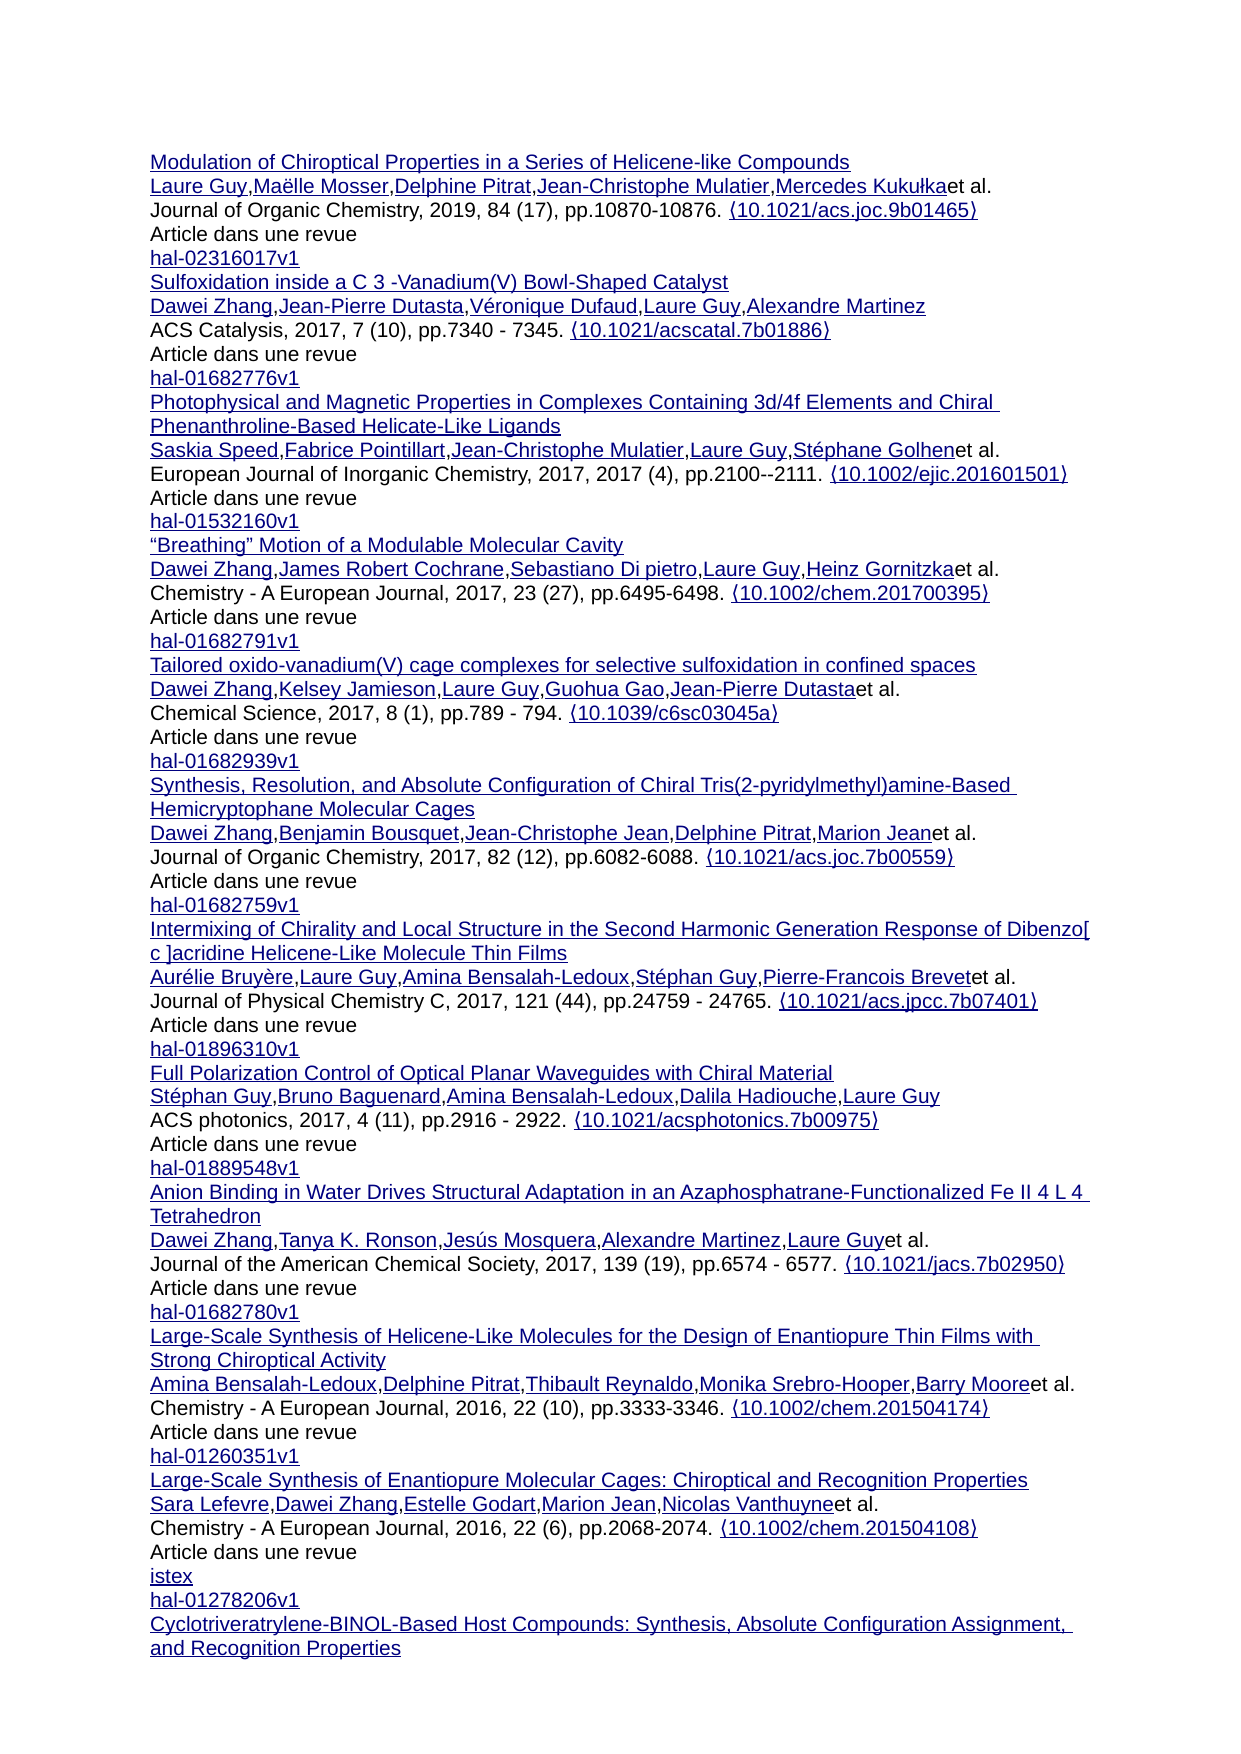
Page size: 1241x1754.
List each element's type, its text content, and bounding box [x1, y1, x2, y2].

table_cell “Breathing” Motion of a Modulable Molecular Cavity Dawei Zhang,James Robert Cochrane,Sebastiano Di pietro,Laure Guy,Heinz Gornitzkaet al. Chemistry - A European Journal, 2017, 23 (27), pp.6495-6498. ⟨10.1002/chem.201700395⟩ Article dans une revue hal-01682791v1 [150, 533, 1090, 653]
table_cell Intermixing of Chirality and Local Structure in the Second Harmonic Generation Response of Dibenzo[ [150, 917, 1090, 938]
table_cell Anion Binding in Water Drives Structural Adaptation in an Azaphosphatrane-Functionalized Fe II 4 L 4 [150, 1180, 1090, 1201]
table_cell Synthesis, Resolution, and Absolute Configuration of Chiral Tris(2-pyridylmethyl)amine-Based Hemicryptophane Molecular Cages Dawei Zhang,Benjamin Bousquet,Jean-Christophe Jean,Delphine Pitrat,Marion Jeanet al. Journal of Organic Chemistry, 2017, 82 (12), pp.6082-6088. ⟨10.1021/acs.joc.7b00559⟩ Article dans une revue hal-01682759v1 [150, 773, 1090, 917]
table_cell Cyclotriveratrylene-BINOL-Based Host Compounds: Synthesis, Absolute Configuration Assignment, and Recognition Properties [150, 1611, 1090, 1659]
table_cell Modulation of Chiroptical Properties in a Series of Helicene-like Compounds Laure Guy,Maëlle Mosser,Delphine Pitrat,Jean-Christophe Mulatier,Mercedes Kukułkaet al. Journal of Organic Chemistry, 2019, 84 (17), pp.10870-10876. ⟨10.1021/acs.joc.9b01465⟩ Article dans une revue hal-02316017v1 [150, 150, 1090, 270]
table_cell c ]acridine Helicene-Like Molecule Thin Films Aurélie Bruyère,Laure Guy,Amina Bensalah-Ledoux,Stéphan Guy,Pierre-Francois Brevetet al. Journal of Physical Chemistry C, 2017, 121 (44), pp.24759 - 24765. ⟨10.1021/acs.jpcc.7b07401⟩ Article dans une revue hal-01896310v1 [150, 939, 1090, 1060]
table_cell Tailored oxido-vanadium(V) cage complexes for selective sulfoxidation in confined spaces Dawei Zhang,Kelsey Jamieson,Laure Guy,Guohua Gao,Jean-Pierre Dutastaet al. Chemical Science, 2017, 8 (1), pp.789 - 794. ⟨10.1039/c6sc03045a⟩ Article dans une revue hal-01682939v1 [150, 653, 1090, 773]
table_cell Full Polarization Control of Optical Planar Waveguides with Chiral Material Stéphan Guy,Bruno Baguenard,Amina Bensalah-Ledoux,Dalila Hadiouche,Laure Guy ACS photonics, 2017, 4 (11), pp.2916 - 2922. ⟨10.1021/acsphotonics.7b00975⟩ Article dans une revue hal-01889548v1 [150, 1060, 1090, 1180]
table_cell Sulfoxidation inside a C 3 -Vanadium(V) Bowl-Shaped Catalyst Dawei Zhang,Jean-Pierre Dutasta,Véronique Dufaud,Laure Guy,Alexandre Martinez ACS Catalysis, 2017, 7 (10), pp.7340 - 7345. ⟨10.1021/acscatal.7b01886⟩ Article dans une revue hal-01682776v1 [150, 270, 1090, 389]
table_cell Large-Scale Synthesis of Helicene-Like Molecules for the Design of Enantiopure Thin Films with Strong Chiroptical Activity Amina Bensalah-Ledoux,Delphine Pitrat,Thibault Reynaldo,Monika Srebro-Hooper,Barry Mooreet al. Chemistry - A European Journal, 2016, 22 (10), pp.3333-3346. ⟨10.1002/chem.201504174⟩ Article dans une revue hal-01260351v1 [150, 1324, 1090, 1468]
table_cell Photophysical and Magnetic Properties in Complexes Containing 3d/4f Elements and Chiral Phenanthroline-Based Helicate-Like Ligands Saskia Speed,Fabrice Pointillart,Jean-Christophe Mulatier,Laure Guy,Stéphane Golhenet al. European Journal of Inorganic Chemistry, 2017, 2017 (4), pp.2100--2111. ⟨10.1002/ejic.201601501⟩ Article dans une revue hal-01532160v1 [150, 390, 1090, 533]
table_cell Large-Scale Synthesis of Enantiopure Molecular Cages: Chiroptical and Recognition Properties Sara Lefevre,Dawei Zhang,Estelle Godart,Marion Jean,Nicolas Vanthuyneet al. Chemistry - A European Journal, 2016, 22 (6), pp.2068-2074. ⟨10.1002/chem.201504108⟩ Article dans une revue istex hal-01278206v1 [150, 1468, 1090, 1611]
table_cell Tetrahedron Dawei Zhang,Tanya K. Ronson,Jesús Mosquera,Alexandre Martinez,Laure Guyet al. Journal of the American Chemical Society, 2017, 139 (19), pp.6574 - 6577. ⟨10.1021/jacs.7b02950⟩ Article dans une revue hal-01682780v1 [150, 1202, 1090, 1324]
